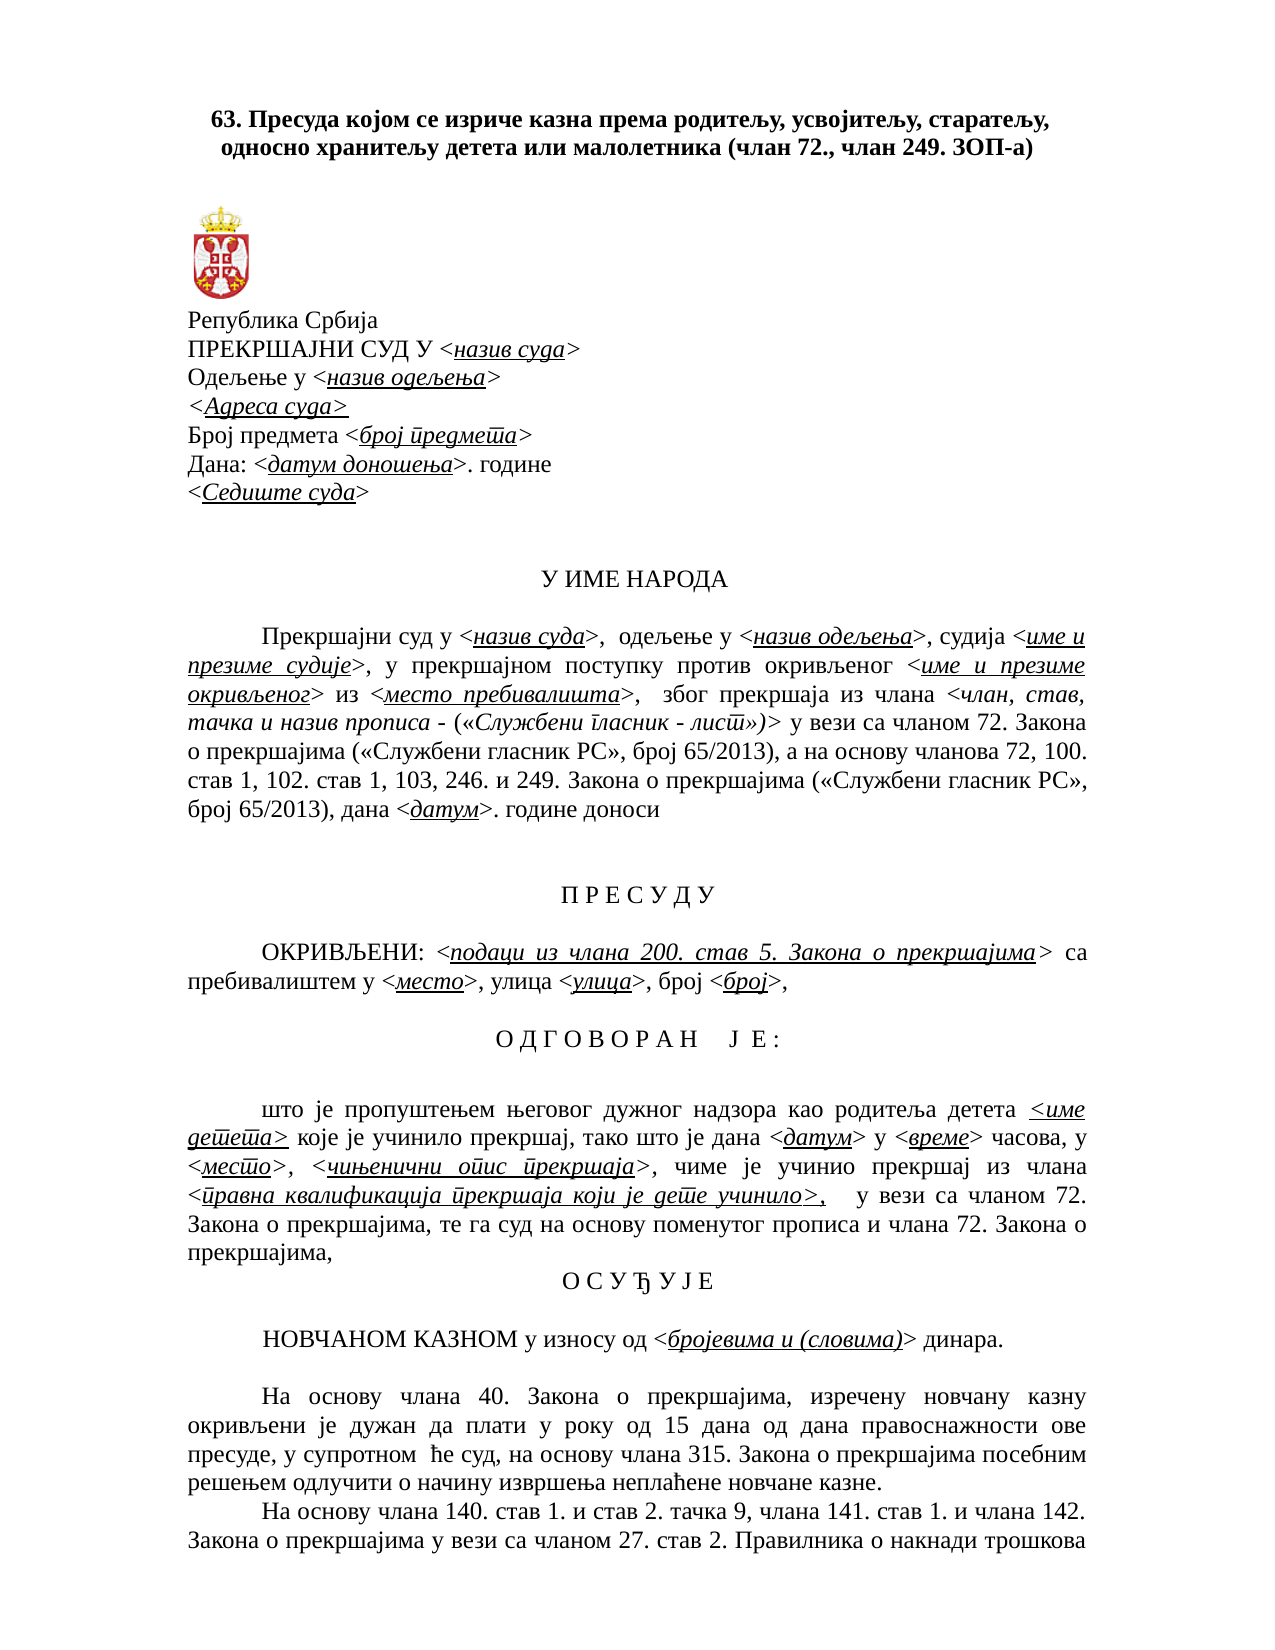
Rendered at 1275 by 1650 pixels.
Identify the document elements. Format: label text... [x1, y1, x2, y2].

subtitle П Р Е С У Д У [187, 880, 1087, 909]
subtitle У ИМЕ НАРОДА [187, 564, 1087, 592]
text Број предмета <број предмета> [187, 420, 1087, 449]
text 63. Пресуда којом се изриче казна према родитељу, усвојитељу, старатељу, односно хранитељу детета или малолетника (члан 72., члан 249. ЗОП-а) [187, 104, 1073, 161]
text Република Србија [187, 305, 1087, 334]
picture [193, 206, 249, 299]
text <Адреса суда> [187, 391, 1087, 420]
text ПРЕКРШАЈНИ СУД У <назив суда> [187, 334, 1087, 362]
text ОКРИВЉЕНИ: <подаци из члана 200. став 5. Закона о прекршајима> са пребивалиштем у <место>, улица <улица>, број <број>, [187, 937, 1087, 995]
text Дана: <датум доношења>. године [187, 449, 1087, 477]
subtitle О С У Ђ У Ј Е [187, 1266, 1087, 1295]
text Одељење у <назив одељења> [187, 362, 1087, 391]
text Прекршајни суд у <назив суда>, одељење у <назив одељења>, судијa <име и презиме судије>, у прекршајном поступку против окривљеног <име и презиме окривљеног> из <место пребивалишта>, због прекршаја из члана <члан, став, тачка и назив прописа - («Службени гласник - лист»)> у вези са чланом 72. Закона о прекршајима («Службени гласник РС», број 65/2013), а на основу чланова 72, 100. став 1, 102. став 1, 103, 246. и 249. Закона о прекршајима («Службени гласник РС», број 65/2013), дана <датум>. године доноси [187, 621, 1087, 822]
text НОВЧАНОМ КАЗНОМ у износу од <бројевима и (словима)> динара. [262, 1324, 1087, 1352]
text О Д Г О В О Р А Н Ј Е : [187, 1024, 1087, 1052]
text На основу члана 40. Закона о прекршајима, изречену новчану казну окривљени је дужан да плати у року од 15 дана од дана правоснажности ове пресуде, у супротном ће суд, на основу члана 315. Закона о прекршајима посебним решењем одлучити о начину извршења неплаћене новчане казне. [187, 1381, 1087, 1496]
text На основу члана 140. став 1. и став 2. тачка 9, члана 141. став 1. и члана 142. Закона о прекршајима у вези са чланом 27. став 2. Правилника о накнади трошкова [187, 1496, 1087, 1554]
text <Седиште суда> [187, 477, 1087, 506]
text што је пропуштењем његовог дужног надзора као родитеља детета <име детета> које је учинило прекршај, тако што је дана <датум> у <време> часова, у <место>, <чињенични опис прекршаја>, чиме је учинио прекршај из члана <правна квалификација прекршаја који је дете учинило>, у вези са чланом 72. Закона о прекршајима, те га суд на основу поменутог прописа и члана 72. Закона о прекршајима, [187, 1094, 1087, 1266]
